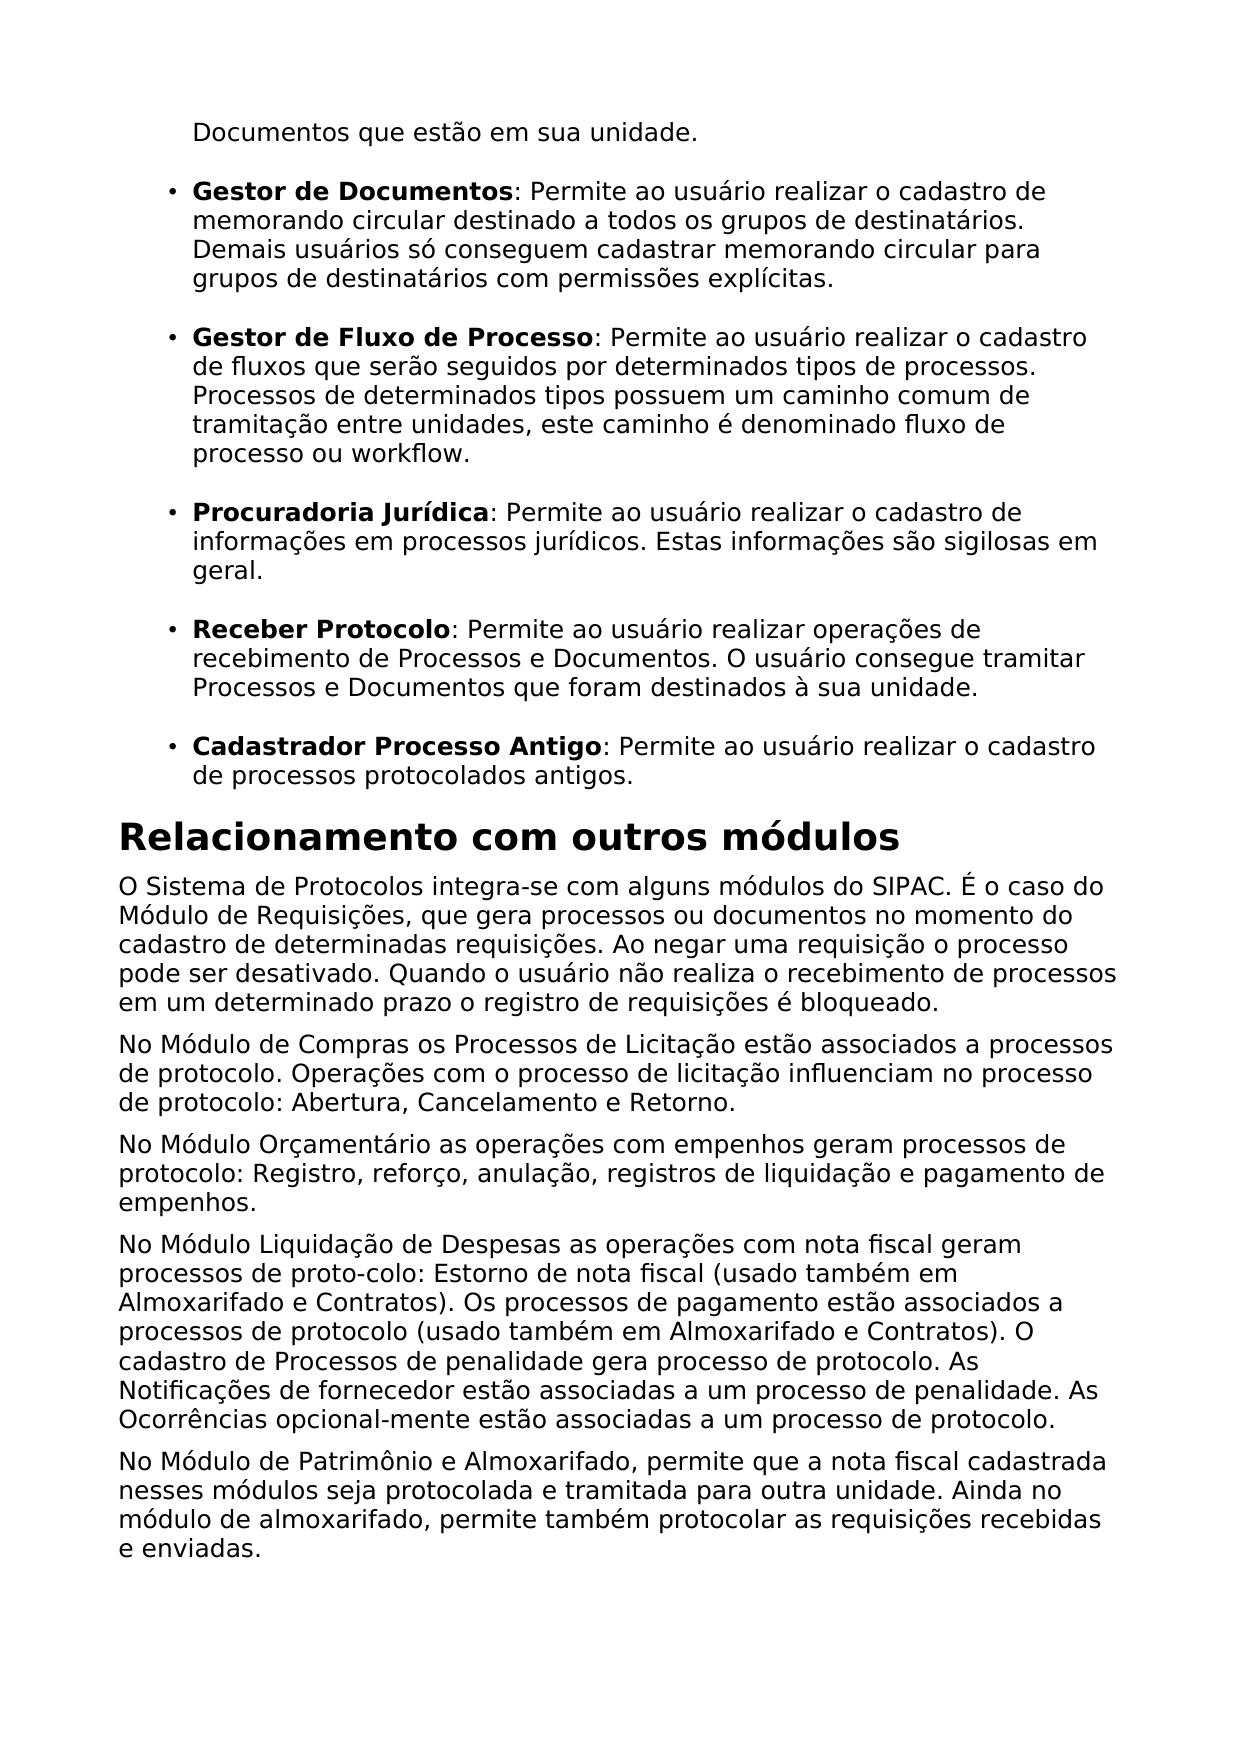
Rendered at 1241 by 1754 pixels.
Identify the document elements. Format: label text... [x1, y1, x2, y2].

text No Módulo Liquidação de Despesas as operações com nota fiscal geram processos de proto-colo: Estorno de nota fiscal (usado também em Almoxarifado e Contratos). Os processos de pagamento estão associados a processos de protocolo (usado também em Almoxarifado e Contratos). O cadastro de Processos de penalidade gera processo de protocolo. As Notificações de fornecedor estão associadas a um processo de penalidade. As Ocorrências opcional-mente estão associadas a um processo de protocolo. [118, 1230, 1122, 1434]
text No Módulo Orçamentário as operações com empenhos geram processos de protocolo: Registro, reforço, anulação, registros de liquidação e pagamento de empenhos. [118, 1130, 1122, 1217]
list Cadastrador Processo Antigo: Permite ao usuário realizar o cadastro de processos protocolados antigos. [177, 732, 1122, 791]
list Documentos que estão em sua unidade. [177, 118, 1122, 147]
text No Módulo de Compras os Processos de Licitação estão associados a processos de protocolo. Operações com o processo de licitação influenciam no processo de protocolo: Abertura, Cancelamento e Retorno. [118, 1030, 1122, 1117]
list Gestor de Fluxo de Processo: Permite ao usuário realizar o cadastro de fluxos que serão seguidos por determinados tipos de processos. Processos de determinados tipos possuem um caminho comum de tramitação entre unidades, este caminho é denominado fluxo de processo ou workflow. [177, 323, 1122, 469]
subtitle Relacionamento com outros módulos [118, 816, 1122, 859]
list Procuradoria Jurídica: Permite ao usuário realizar o cadastro de informações em processos jurídicos. Estas informações são sigilosas em geral. [177, 498, 1122, 586]
text No Módulo de Patrimônio e Almoxarifado, permite que a nota fiscal cadastrada nesses módulos seja protocolada e tramitada para outra unidade. Ainda no módulo de almoxarifado, permite também protocolar as requisições recebidas e enviadas. [118, 1447, 1122, 1563]
list Receber Protocolo: Permite ao usuário realizar operações de recebimento de Processos e Documentos. O usuário consegue tramitar Processos e Documentos que foram destinados à sua unidade. [177, 615, 1122, 703]
text O Sistema de Protocolos integra-se com alguns módulos do SIPAC. É o caso do Módulo de Requisições, que gera processos ou documentos no momento do cadastro de determinadas requisições. Ao negar uma requisição o processo pode ser desativado. Quando o usuário não realiza o recebimento de processos em um determinado prazo o registro de requisições é bloqueado. [118, 872, 1122, 1017]
list Gestor de Documentos: Permite ao usuário realizar o cadastro de memorando circular destinado a todos os grupos de destinatários. Demais usuários só conseguem cadastrar memorando circular para grupos de destinatários com permissões explícitas. [177, 177, 1122, 293]
